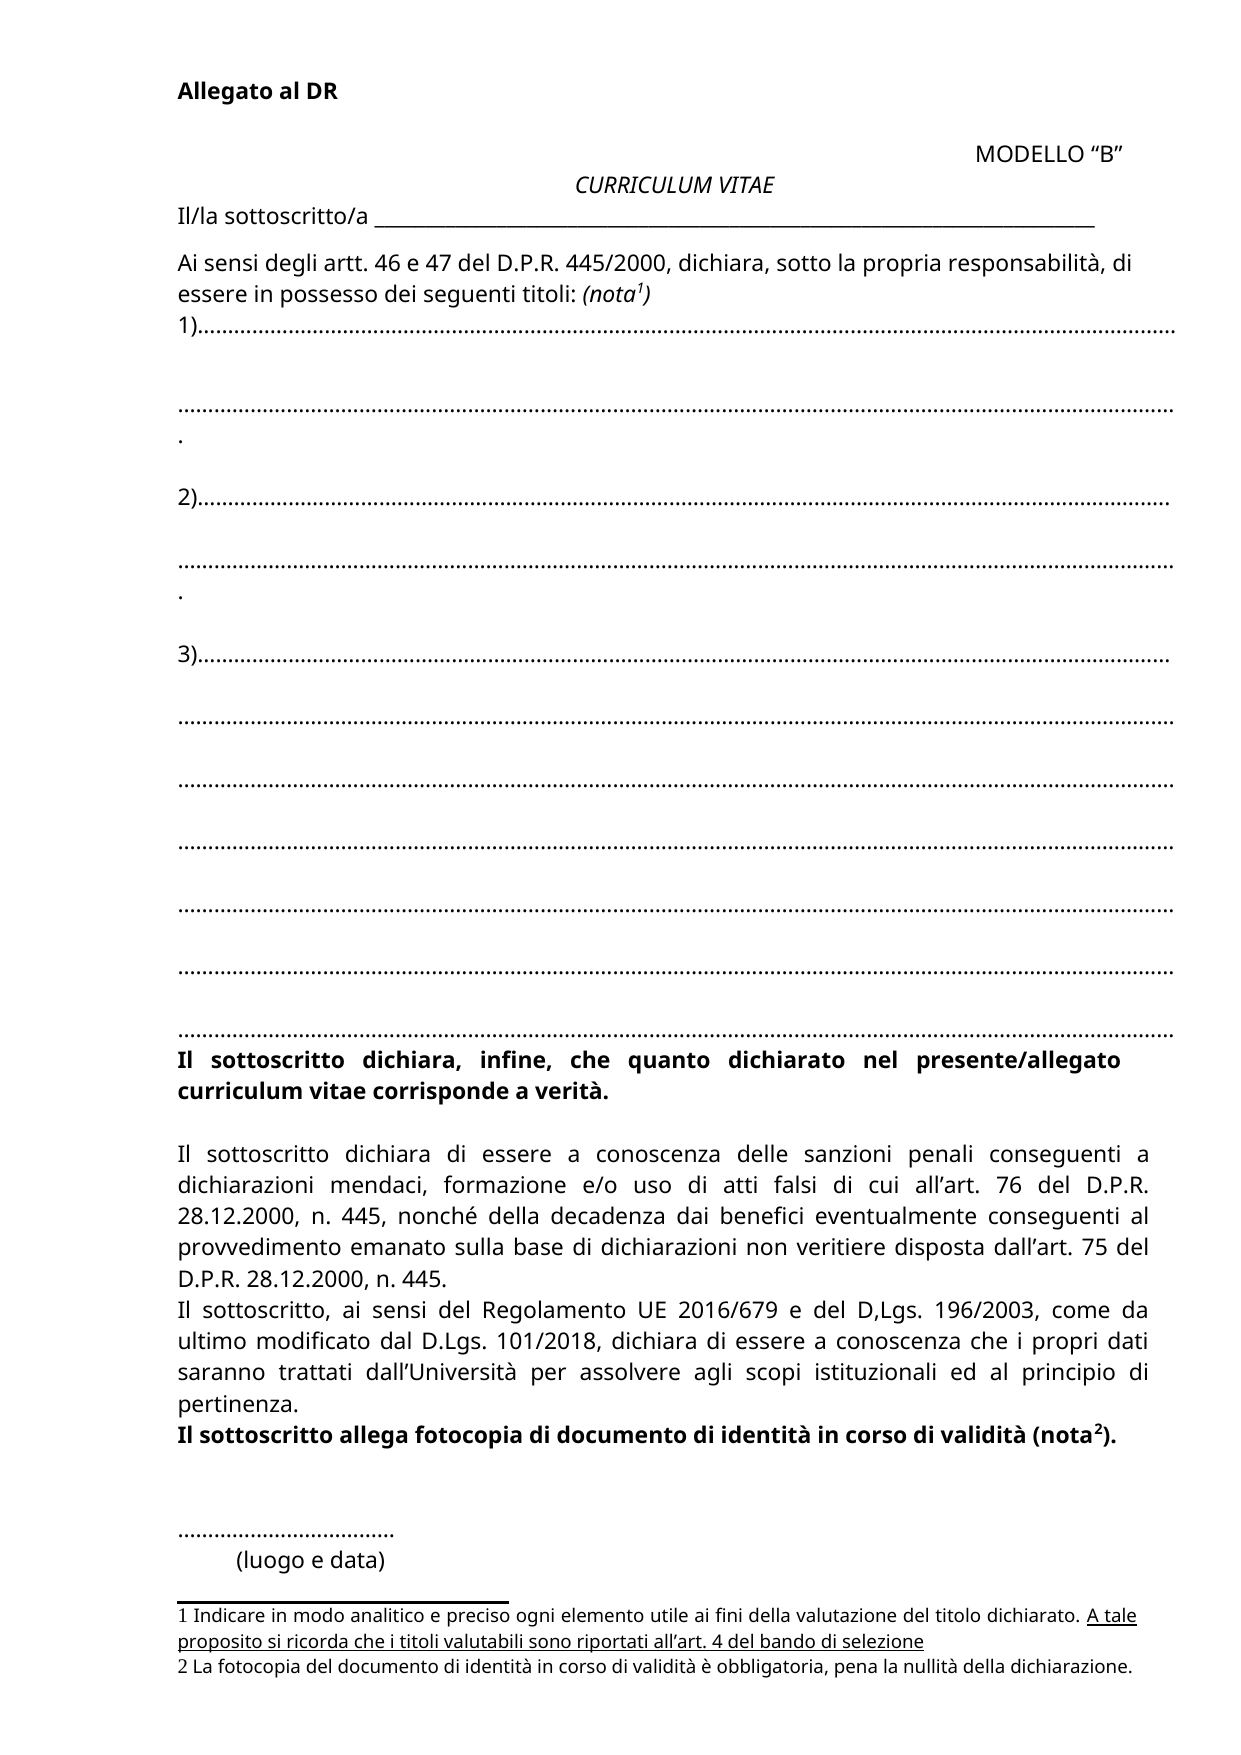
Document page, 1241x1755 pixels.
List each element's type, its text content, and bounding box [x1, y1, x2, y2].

text Allegato al DR [177, 75, 1151, 106]
subtitle Ai sensi degli artt. 46 e 47 del D.P.R. 445/2000, dichiara, sotto la propria responsabilità, di essere in possesso dei seguenti titoli: (nota) [177, 247, 1180, 309]
text ………………………………………………………………..………………………………………………………………………………. [177, 700, 1180, 731]
text …………………………………………………………………………………………………………………………………………………. [177, 387, 1180, 450]
text 1)……………………………………………………………………………………………………………………………………………… [177, 309, 1180, 341]
text Il sottoscritto, ai sensi del Regolamento UE 2016/679 e del D,Lgs. 196/2003, come da ultimo modificato dal D.Lgs. 101/2018, dichiara di essere a conoscenza che i propri dati saranno trattati dall’Università per assolvere agli scopi istituzionali ed al principio di pertinenza. [177, 1294, 1151, 1419]
text ………………………………………………………………………………………………………………………………………………… [177, 950, 1180, 981]
text …………………………………………………………………………………………………………………………………………………. [177, 544, 1180, 606]
text (luogo e data) [177, 1544, 1180, 1575]
text 2)…………………………………………………………………………………………………………………………………………….. [177, 481, 1180, 512]
text Il sottoscritto dichiara di essere a conoscenza delle sanzioni penali conseguenti a dichiarazioni mendaci, formazione e/o uso di atti falsi di cui all’art. 76 del D.P.R. 28.12.2000, n. 445, nonché della decadenza dai benefici eventualmente conseguenti al provvedimento emanato sulla base di dichiarazioni non veritiere disposta dall’art. 75 del D.P.R. 28.12.2000, n. 445. [177, 1137, 1151, 1294]
text ………………………………………………………………………………………………………………………………………………… [177, 825, 1180, 856]
subtitle CURRICULUM VITAE [177, 169, 1180, 200]
text Indicare in modo analitico e preciso ogni elemento utile ai fini della valutazione del titolo dichiarato. A tale proposito si ricorda che i titoli valutabili sono riportati all’art. 4 del bando di selezione [177, 1603, 1137, 1654]
text 3)…………………………………………………..………………………………………………………………………………………… [177, 637, 1180, 669]
text Il sottoscritto allega fotocopia di documento di identità in corso di validità (nota). [177, 1419, 1122, 1450]
text Il sottoscritto dichiara, infine, che quanto dichiarato nel presente/allegato curriculum vitae corrisponde a verità. [177, 1044, 1122, 1106]
text ………………………………………………………………………………………………………………………………………………… [177, 887, 1180, 919]
text ……………………………… [177, 1512, 1180, 1544]
text La fotocopia del documento di identità in corso di validità è obbligatoria, pena la nullità della dichiarazione. [177, 1654, 1137, 1679]
text Il/la sottoscritto/a _______________________________________________________________________ [177, 200, 1180, 231]
text …………………………………………………………………………………………..……………………………………………………. [177, 762, 1180, 794]
text ………………………………………………………………………………………………………………………………………………… [177, 1012, 1180, 1044]
subtitle MODELLO “B” [177, 137, 1122, 169]
